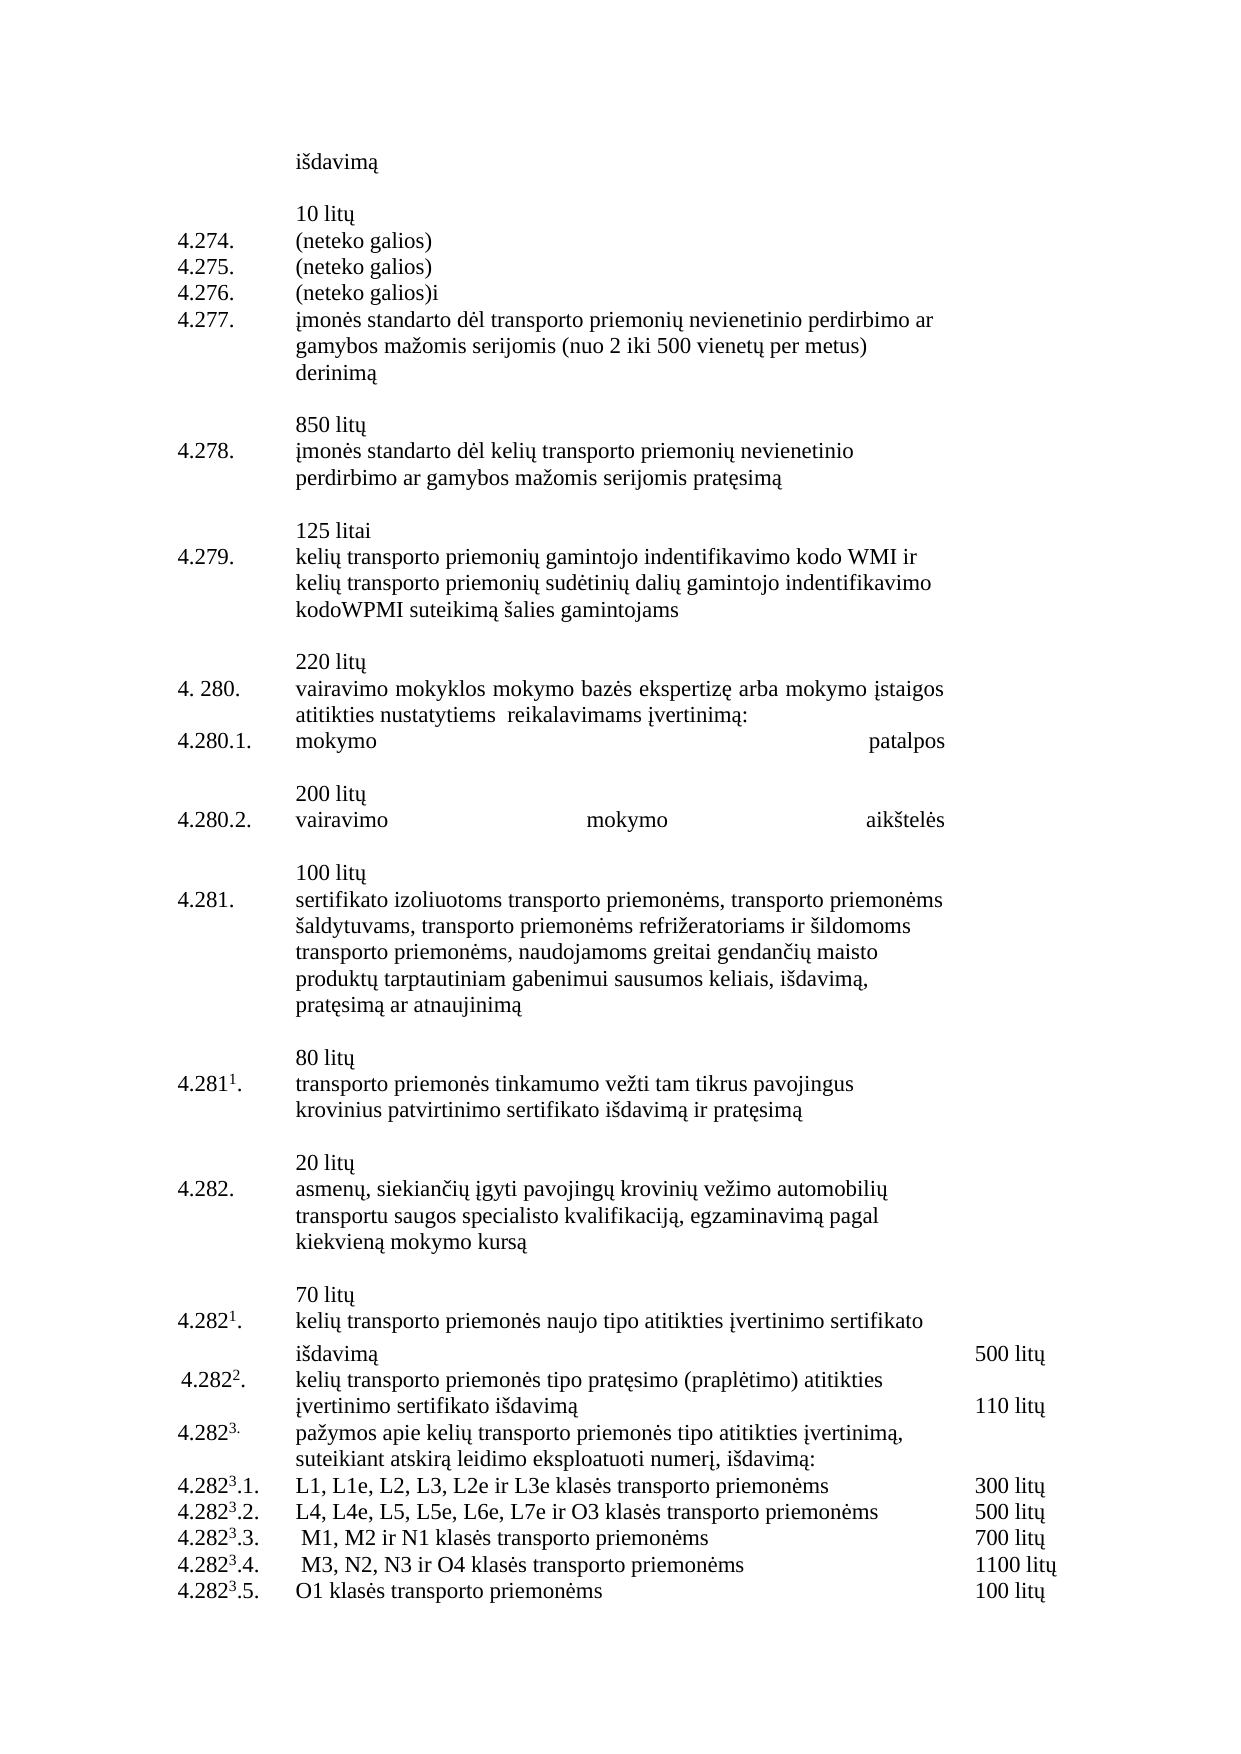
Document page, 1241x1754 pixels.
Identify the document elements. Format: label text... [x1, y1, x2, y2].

text 4.2823. pažymos apie kelių transporto priemonės tipo atitikties įvertinimą, [177, 1419, 974, 1445]
text 4.280.2. vairavimo mokymo aikštelės 100 litų [177, 807, 945, 886]
text 4.278. įmonės standarto dėl kelių transporto priemonių nevienetinio perdirbimo ar gamybos mažomis serijomis pratęsimą 125 litai [177, 438, 945, 543]
text 4.2821. kelių transporto priemonės naujo tipo atitikties įvertinimo sertifikato [177, 1307, 1122, 1334]
text 4.2822. kelių transporto priemonės tipo pratęsimo (praplėtimo) atitikties [181, 1366, 1122, 1393]
text suteikiant atskirą leidimo eksploatuoti numerį, išdavimą: [177, 1445, 974, 1472]
text įvertinimo sertifikato išdavimą 110 litų [108, 1393, 1240, 1419]
text 4.276. (neteko galios)i [177, 279, 945, 306]
text 4.2811. transporto priemonės tinkamumo vežti tam tikrus pavojingus krovinius patvirtinimo sertifikato išdavimą ir pratęsimą 20 litų [177, 1070, 945, 1176]
text 4.2823.1. L1, L1e, L2, L3, L2e ir L3e klasės transporto priemonėms 300 litų [177, 1472, 1240, 1498]
text 4.279. kelių transporto priemonių gamintojo indentifikavimo kodo WMI ir kelių transporto priemonių sudėtinių dalių gamintojo indentifikavimo kodoWPMI suteikimą šalies gamintojams 220 litų [177, 543, 945, 675]
text 4.277. įmonės standarto dėl transporto priemonių nevienetinio perdirbimo ar gamybos mažomis serijomis (nuo 2 iki 500 vienetų per metus) derinimą 850 litų [177, 306, 945, 438]
text 4.274. (neteko galios) [177, 227, 945, 253]
text 4.2823.4. M3, N2, N3 ir O4 klasės transporto priemonėms 1100 litų [177, 1551, 1122, 1577]
text išdavimą 10 litų [176, 148, 945, 227]
text 4.280.1. mokymo patalpos 200 litų [177, 727, 945, 807]
text 4. 280. vairavimo mokyklos mokymo bazės ekspertizę arba mokymo įstaigos atitikties nustatytiems reikalavimams įvertinimą: [177, 675, 945, 727]
text 4.282. asmenų, siekiančių įgyti pavojingų krovinių vežimo automobilių transportu saugos specialisto kvalifikaciją, egzaminavimą pagal kiekvieną mokymo kursą 70 litų [177, 1176, 945, 1307]
text 4.281. sertifikato izoliuotoms transporto priemonėms, transporto priemonėms šaldytuvams, transporto priemonėms refrižeratoriams ir šildomoms transporto priemonėms, naudojamoms greitai gendančių maisto produktų tarptautiniam gabenimui sausumos keliais, išdavimą, pratęsimą ar atnaujinimą 80 litų [177, 886, 945, 1070]
text išdavimą 500 litų [181, 1340, 1122, 1366]
text 4.2823.2. L4, L4e, L5, L5e, L6e, L7e ir O3 klasės transporto priemonėms 500 litų [177, 1498, 1137, 1524]
text 4.2823.3. M1, M2 ir N1 klasės transporto priemonėms 700 litų [177, 1524, 1226, 1551]
text 4.2823.5. O1 klasės transporto priemonėms 100 litų [177, 1577, 1122, 1603]
text 4.275. (neteko galios) [177, 253, 945, 279]
